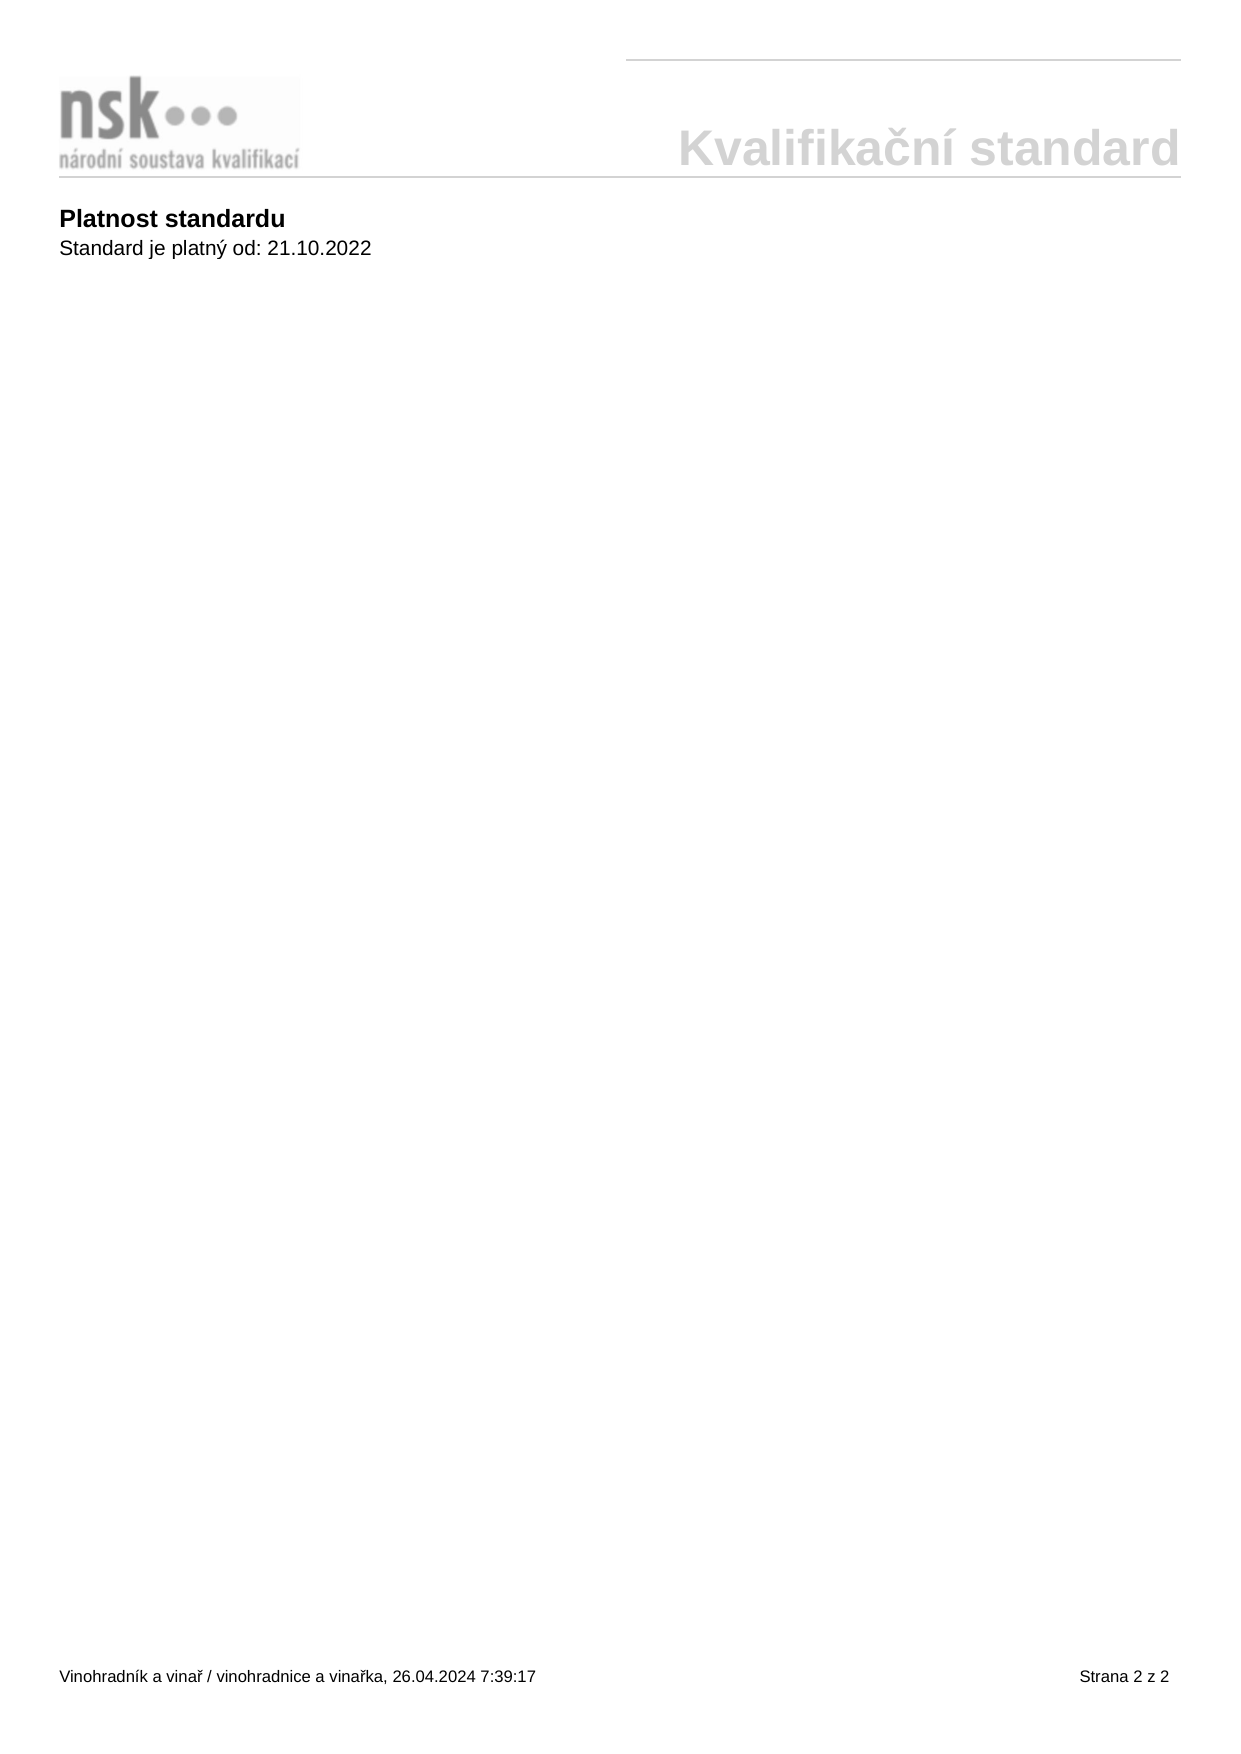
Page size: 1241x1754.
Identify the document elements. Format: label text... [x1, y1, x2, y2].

table_cell [862, 1159, 1093, 1409]
table_cell [626, 1159, 862, 1409]
table_cell [59, 559, 483, 859]
table_cell [59, 1159, 483, 1409]
table_cell [626, 559, 862, 859]
table_cell [59, 178, 1181, 194]
table_cell [620, 1159, 626, 1409]
table_cell [484, 259, 620, 559]
picture [58, 59, 621, 171]
table_cell [484, 859, 620, 1159]
table_cell [862, 259, 1093, 559]
table_cell [1093, 1159, 1169, 1409]
table_cell [1093, 194, 1169, 200]
table_cell [1169, 1658, 1181, 1694]
table_cell [484, 559, 620, 859]
table_cell [626, 1409, 862, 1658]
table_cell [626, 259, 862, 559]
table_cell [626, 859, 862, 1159]
table_cell [1093, 1409, 1169, 1658]
table_cell [1169, 259, 1181, 559]
table_cell [862, 859, 1093, 1159]
table_cell [1093, 559, 1169, 859]
table_cell [621, 59, 626, 170]
table_cell [484, 1409, 620, 1658]
table_cell [59, 259, 483, 559]
table_cell [484, 1159, 620, 1409]
table_cell [59, 194, 483, 200]
table_cell [1093, 259, 1169, 559]
table_cell [1169, 859, 1181, 1159]
table_cell [620, 259, 626, 559]
table_cell [1169, 1159, 1181, 1409]
table_cell Standard je platný od: 21.10.2022 [59, 236, 1181, 259]
table_cell Platnost standardu [59, 200, 1181, 236]
table_cell Kvalifikační standard [626, 61, 1181, 176]
table_cell [59, 1409, 483, 1658]
table_cell [59, 171, 483, 176]
table_cell [862, 1409, 1093, 1658]
table_cell [484, 171, 620, 176]
table_cell [1169, 194, 1181, 200]
table_cell [620, 559, 626, 859]
table_cell [620, 859, 626, 1159]
table_cell [626, 194, 862, 200]
table_cell [1169, 1409, 1181, 1658]
table_cell [1169, 559, 1181, 859]
table_cell [620, 1409, 626, 1658]
table_cell Vinohradník a vinař / vinohradnice a vinařka, 26.04.2024 7:39:17 [59, 1658, 862, 1694]
table_cell [862, 194, 1093, 200]
table_cell Strana 2 z 2 [862, 1658, 1169, 1694]
table_cell [484, 194, 620, 200]
table_cell [862, 559, 1093, 859]
table_cell [1093, 859, 1169, 1159]
table_cell [59, 859, 483, 1159]
